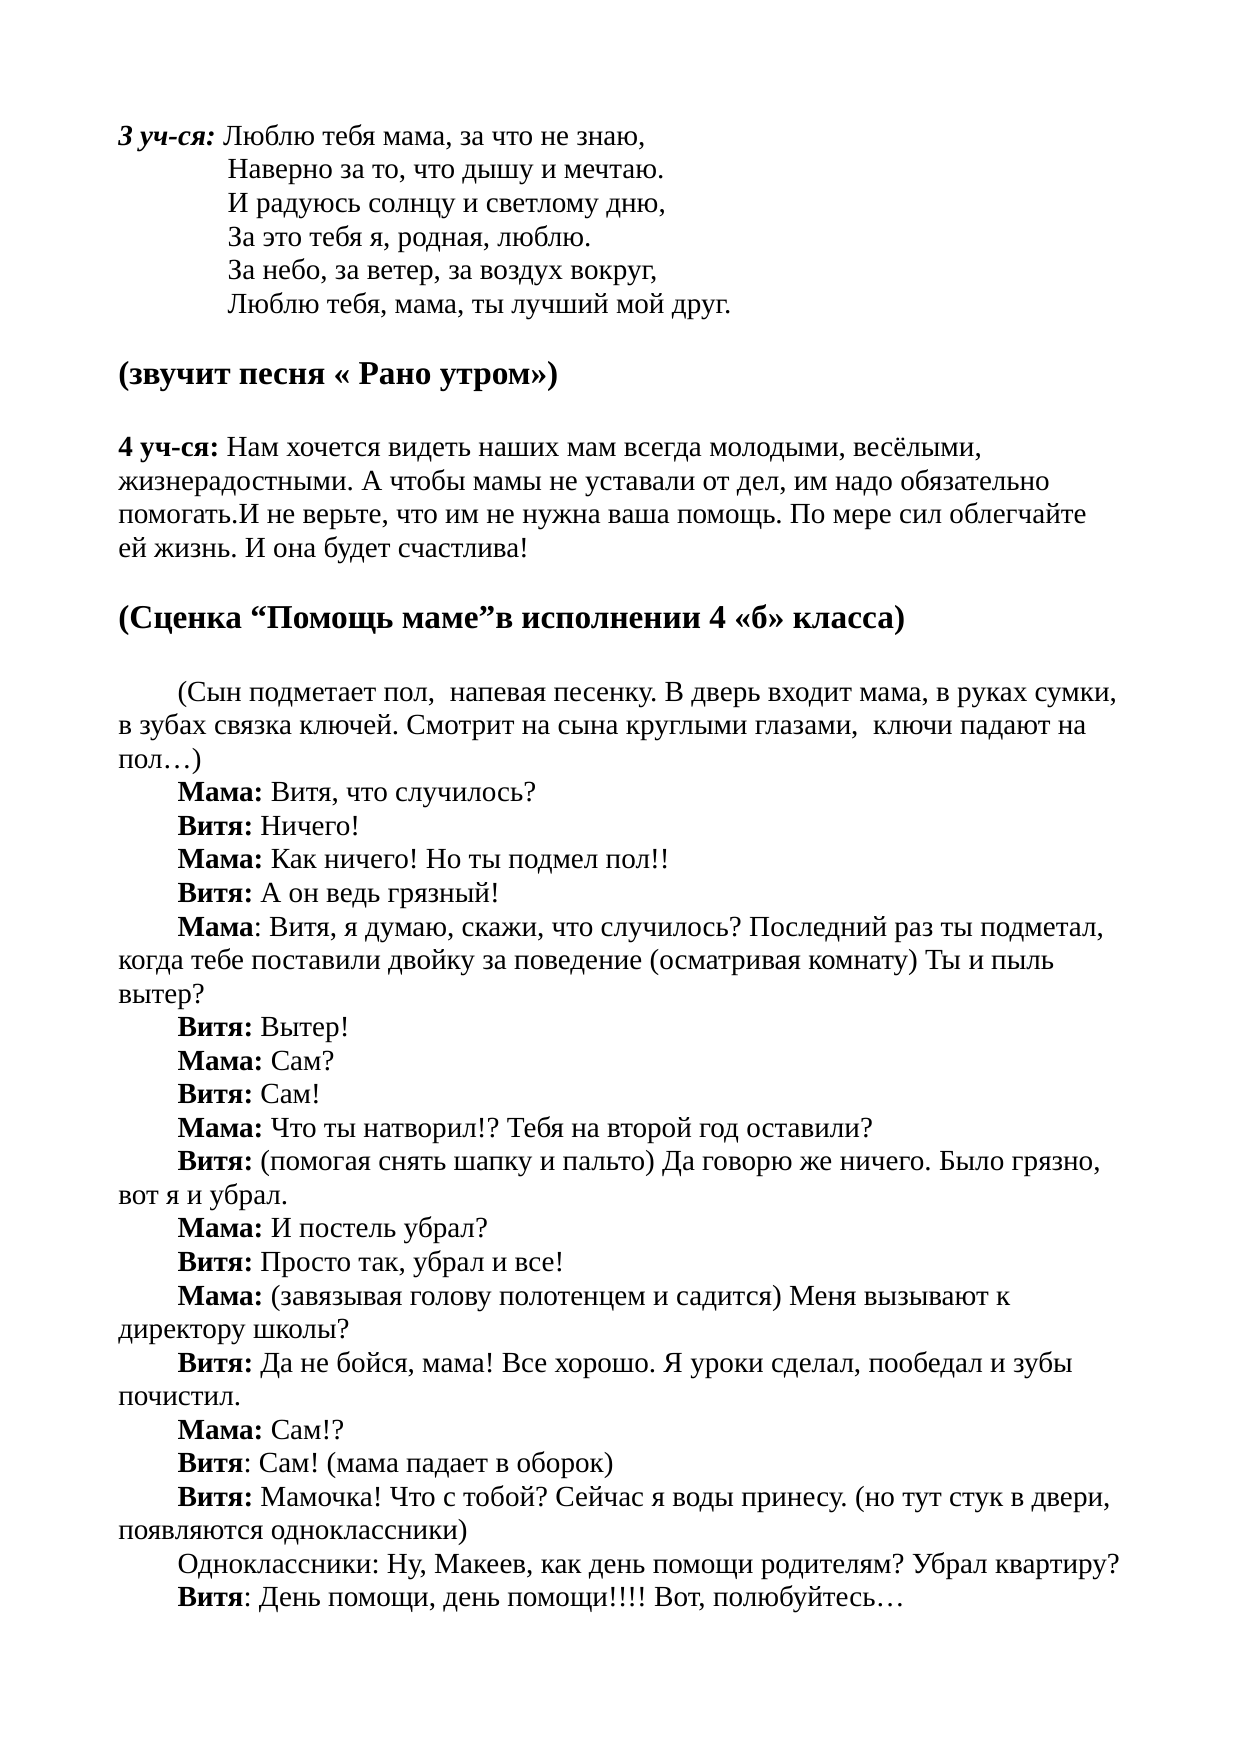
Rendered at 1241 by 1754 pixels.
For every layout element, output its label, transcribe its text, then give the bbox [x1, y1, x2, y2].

text За небо, за ветер, за воздух вокруг, [118, 252, 1122, 286]
text Витя: Вытер! [118, 1009, 1122, 1043]
text Мама: И постель убрал? [118, 1211, 1122, 1244]
text Витя: Сам! [118, 1076, 1122, 1110]
text Мама: Сам? [118, 1043, 1122, 1076]
text Наверно за то, что дышу и мечтаю. [118, 152, 1122, 185]
text Люблю тебя, мама, ты лучший мой друг. [118, 286, 1122, 319]
text Витя: (помогая снять шапку и пальто) Да говорю же ничего. Было грязно, вот я и убрал. [118, 1143, 1122, 1211]
text Витя: А он ведь грязный! [118, 875, 1122, 909]
text Мама: (завязывая голову полотенцем и садится) Меня вызывают к директору школы? [118, 1278, 1122, 1345]
text 4 уч-ся: Нам хочется видеть наших мам всегда молодыми, весёлыми, жизнерадостными. А чтобы мамы не уставали от дел, им надо обязательно помогать.И не верьте, что им не нужна ваша помощь. По мере сил облегчайте ей жизнь. И она будет счастлива! [118, 429, 1122, 564]
text (Сценка “Помощь маме”в исполнении 4 «б» класса) [118, 597, 1122, 636]
text Витя: Да не бойся, мама! Все хорошо. Я уроки сделал, пообедал и зубы почистил. [118, 1345, 1122, 1412]
text Мама: Витя, что случилось? [118, 774, 1122, 808]
text 3 уч-ся: Люблю тебя мама, за что не знаю, [118, 118, 1122, 152]
text Одноклассники: Ну, Макеев, как день помощи родителям? Убрал квартиру? [118, 1546, 1122, 1579]
text (звучит песня « Рано утром») [118, 353, 1122, 391]
text Витя: День помощи, день помощи!!!! Вот, полюбуйтесь… [118, 1579, 1122, 1613]
text Витя: Сам! (мама падает в оборок) [118, 1445, 1122, 1479]
text (Сын подметает пол, напевая песенку. В дверь входит мама, в руках сумки, в зубах связка ключей. Смотрит на сына круглыми глазами, ключи падают на пол…) [118, 674, 1122, 774]
text И радуюсь солнцу и светлому дню, [118, 185, 1122, 219]
text Мама: Как ничего! Но ты подмел пол!! [118, 842, 1122, 875]
text Мама: Сам!? [118, 1412, 1122, 1445]
text Витя: Мамочка! Что с тобой? Сейчас я воды принесу. (но тут стук в двери, появляются одноклассники) [118, 1479, 1122, 1546]
text Витя: Просто так, убрал и все! [118, 1244, 1122, 1278]
text Витя: Ничего! [118, 808, 1122, 842]
text Мама: Что ты натворил!? Тебя на второй год оставили? [118, 1110, 1122, 1143]
text Мама: Витя, я думаю, скажи, что случилось? Последний раз ты подметал, когда тебе поставили двойку за поведение (осматривая комнату) Ты и пыль вытер? [118, 909, 1122, 1009]
text За это тебя я, родная, люблю. [118, 219, 1122, 252]
